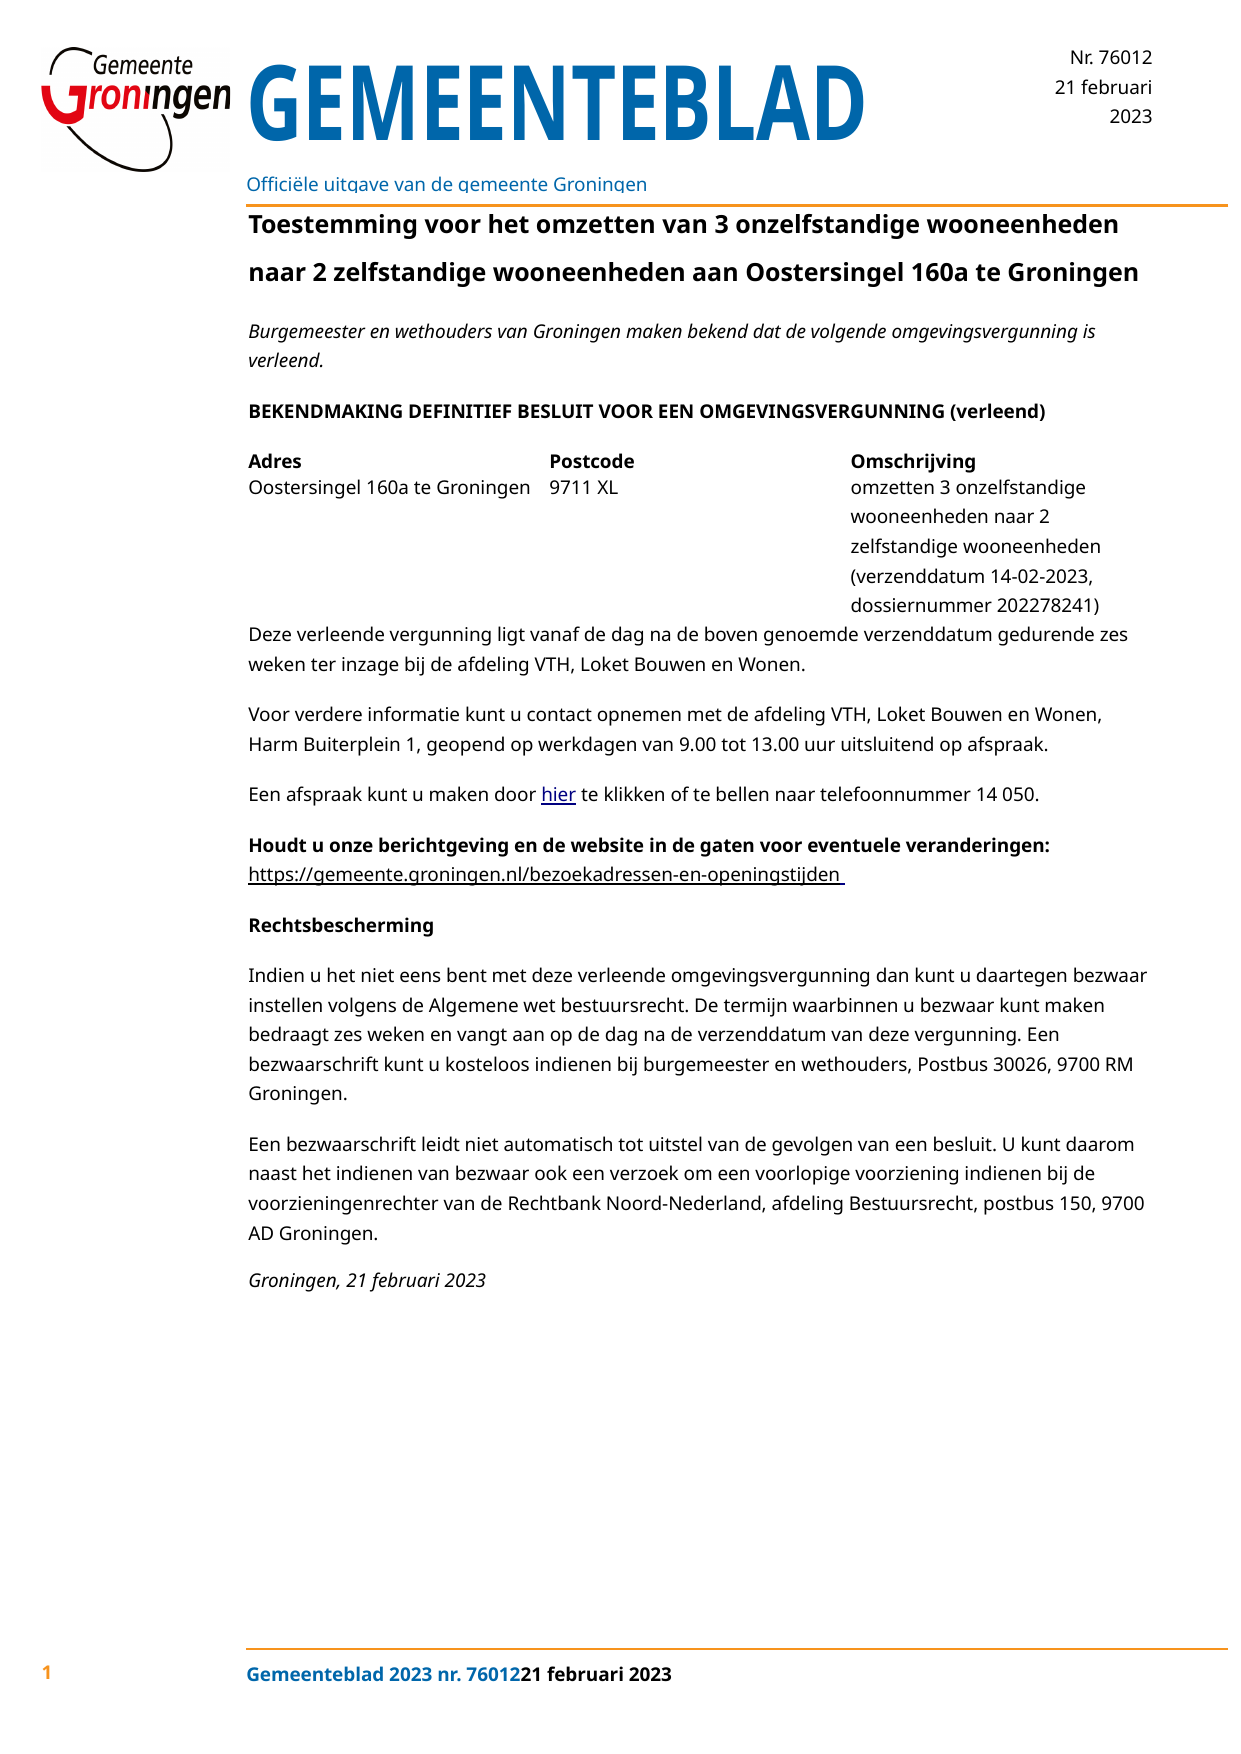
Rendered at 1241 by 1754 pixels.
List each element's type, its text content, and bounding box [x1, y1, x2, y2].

text Houdt u onze berichtgeving en de website in de gaten voor eventuele veranderingen: https://gemeente.groningen.nl/bezoekadressen-en-openingstijden [248, 832, 1152, 887]
picture [41, 47, 231, 172]
text Een afspraak kunt u maken door hier te klikken of te bellen naar telefoonnummer 14 050. [248, 781, 1152, 807]
text BEKENDMAKING DEFINITIEF BESLUIT VOOR EEN OMGEVINGSVERGUNNING (verleend) [248, 398, 1152, 424]
text Burgemeester en wethouders van Groningen maken bekend dat de volgende omgevingsvergunning is verleend. [248, 318, 1152, 373]
table_header Omschrijving [850, 449, 1152, 474]
table_cell omzetten 3 onzelfstandige wooneenheden naar 2 zelfstandige wooneenheden (verzenddatum 14-02-2023, dossiernummer 202278241) [850, 474, 1152, 618]
table_header Adres [248, 449, 549, 474]
text Rechtsbescherming [248, 912, 1152, 938]
text Deze verleende vergunning ligt vanaf de dag na de boven genoemde verzenddatum gedurende zes weken ter inzage bij de afdeling VTH, Loket Bouwen en Wonen. [248, 621, 1152, 677]
table_cell Oostersingel 160a te Groningen [248, 474, 549, 618]
table_header Postcode [549, 449, 850, 474]
text Een bezwaarschrift leidt niet automatisch tot uitstel van de gevolgen van een besluit. U kunt daarom naast het indienen van bezwaar ook een verzoek om een voorlopige voorziening indienen bij de voorzieningenrechter van de Rechtbank Noord-Nederland, afdeling Bestuursrecht, postbus 150, 9700 AD Groningen. [248, 1131, 1152, 1246]
text Groningen, 21 februari 2023 [248, 1268, 1152, 1293]
text Indien u het niet eens bent met deze verleende omgevingsvergunning dan kunt u daartegen bezwaar instellen volgens de Algemene wet bestuursrecht. De termijn waarbinnen u bezwaar kunt maken bedraagt zes weken en vangt aan op de dag na de verzenddatum van deze vergunning. Een bezwaarschrift kunt u kosteloos indienen bij burgemeester en wethouders, Postbus 30026, 9700 RM Groningen. [248, 962, 1152, 1106]
text Voor verdere informatie kunt u contact opnemen met de afdeling VTH, Loket Bouwen en Wonen, Harm Buiterplein 1, geopend op werkdagen van 9.00 tot 13.00 uur uitsluitend op afspraak. [248, 701, 1152, 757]
text Toestemming voor het omzetten van 3 onzelfstandige wooneenheden naar 2 zelfstandige wooneenheden aan Oostersingel 160a te Groningen [248, 207, 1152, 288]
table_cell 9711 XL [549, 474, 850, 618]
